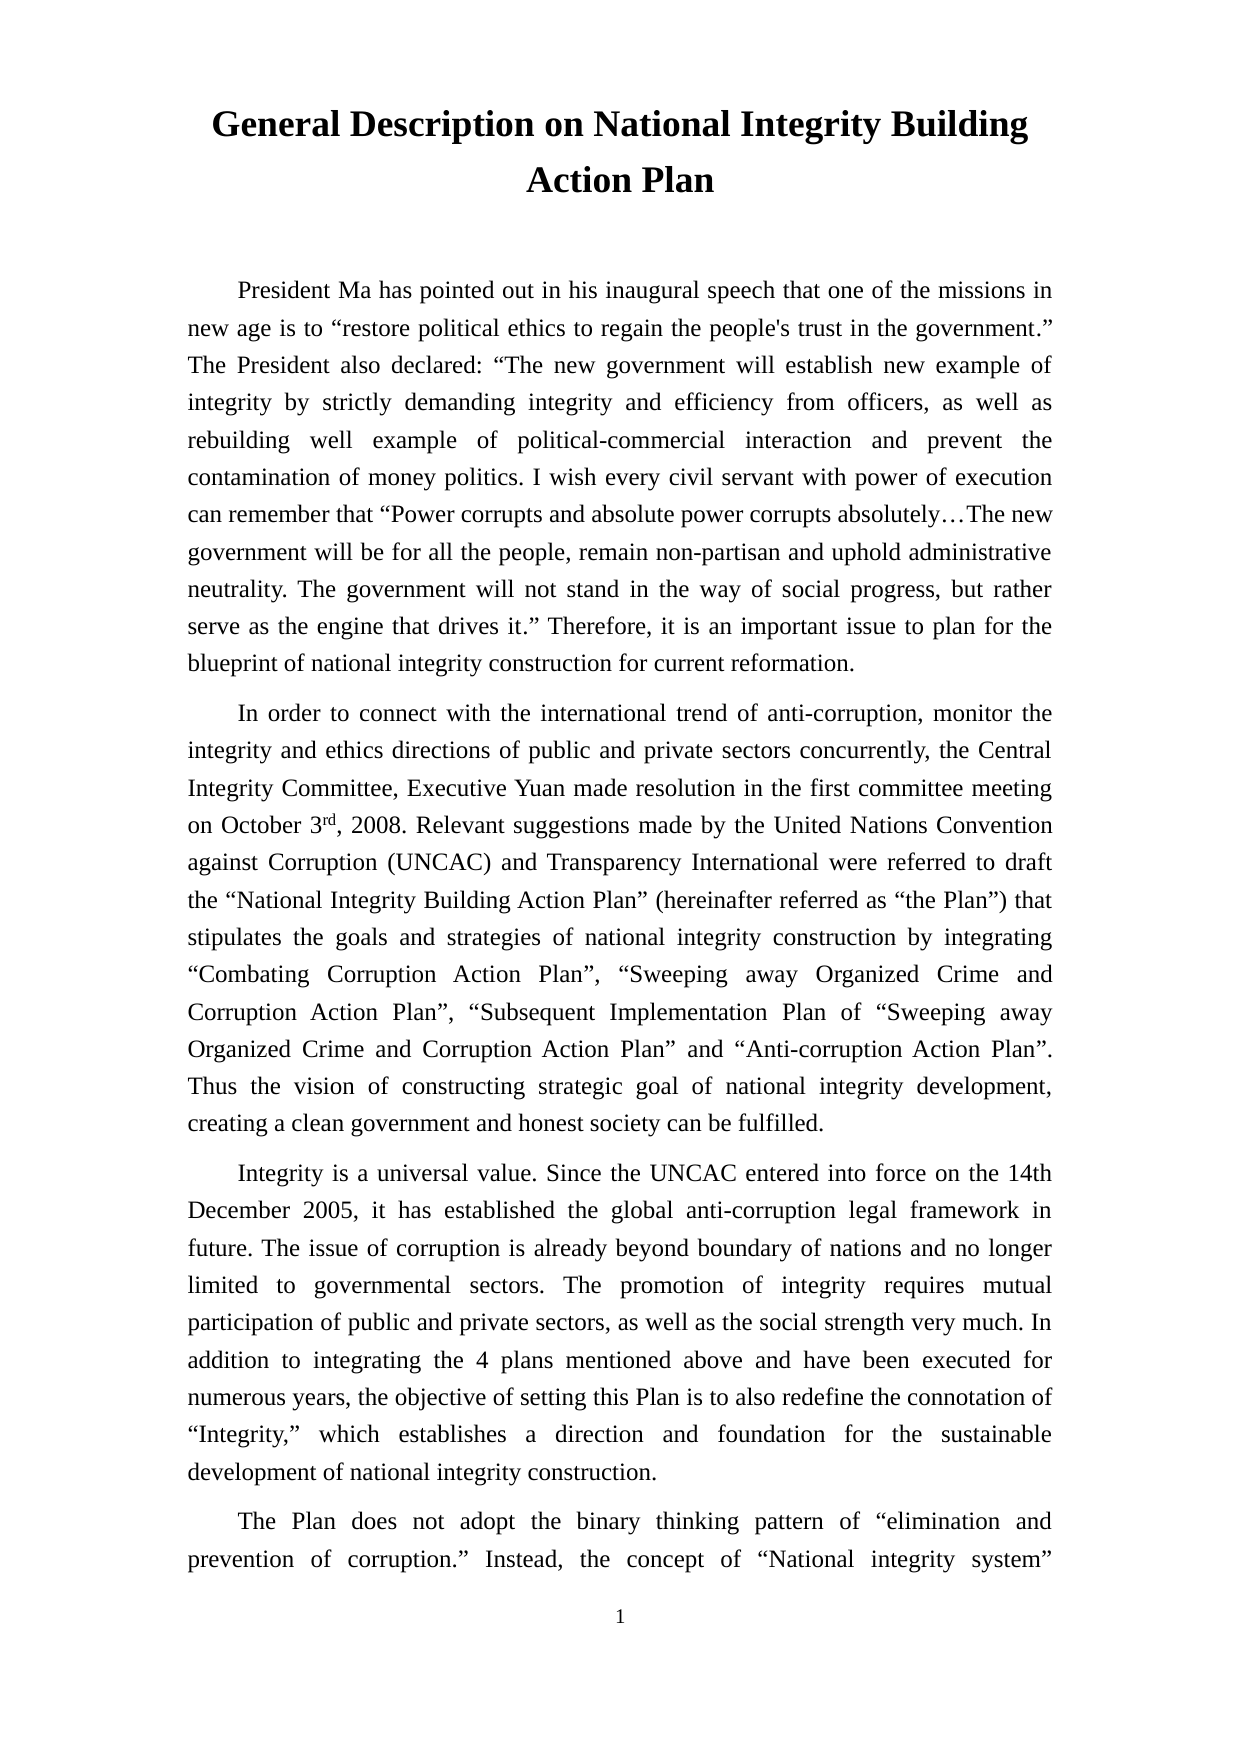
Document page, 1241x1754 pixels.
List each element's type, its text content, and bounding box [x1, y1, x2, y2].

text Integrity is a universal value. Since the UNCAC entered into force on the 14th December 2005, it has established the global anti-corruption legal framework in future. The issue of corruption is already beyond boundary of nations and no longer limited to governmental sectors. The promotion of integrity requires mutual participation of public and private sectors, as well as the social strength very much. In addition to integrating the 4 plans mentioned above and have been executed for numerous years, the objective of setting this Plan is to also redefine the connotation of “Integrity,” which establishes a direction and foundation for the sustainable development of national integrity construction. [187, 1158, 1053, 1485]
text The Plan does not adopt the binary thinking pattern of “elimination and prevention of corruption.” Instead, the concept of “National integrity system” [187, 1506, 1053, 1572]
text In order to connect with the international trend of anti-corruption, monitor the integrity and ethics directions of public and private sectors concurrently, the Central Integrity Committee, Executive Yuan made resolution in the first committee meeting on October 3rd, 2008. Relevant suggestions made by the United Nations Convention against Corruption (UNCAC) and Transparency International were referred to draft the “National Integrity Building Action Plan” (hereinafter referred as “the Plan”) that stipulates the goals and strategies of national integrity construction by integrating “Combating Corruption Action Plan”, “Sweeping away Organized Crime and Corruption Action Plan”, “Subsequent Implementation Plan of “Sweeping away Organized Crime and Corruption Action Plan” and “Anti-corruption Action Plan”. Thus the vision of constructing strategic goal of national integrity development, creating a clean government and honest society can be fulfilled. [187, 698, 1053, 1137]
text President Ma has pointed out in his inaugural speech that one of the missions in new age is to “restore political ethics to regain the people's trust in the government.” The President also declared: “The new government will establish new example of integrity by strictly demanding integrity and efficiency from officers, as well as rebuilding well example of political-commercial interaction and prevent the contamination of money politics. I wish every civil servant with power of execution can remember that “Power corrupts and absolute power corrupts absolutely…The new government will be for all the people, remain non-partisan and uphold administrative neutrality. The government will not stand in the way of social progress, but rather serve as the engine that drives it.” Therefore, it is an important issue to plan for the blueprint of national integrity construction for current reformation. [187, 276, 1053, 677]
text General Description on National Integrity Building Action Plan [187, 101, 1053, 200]
